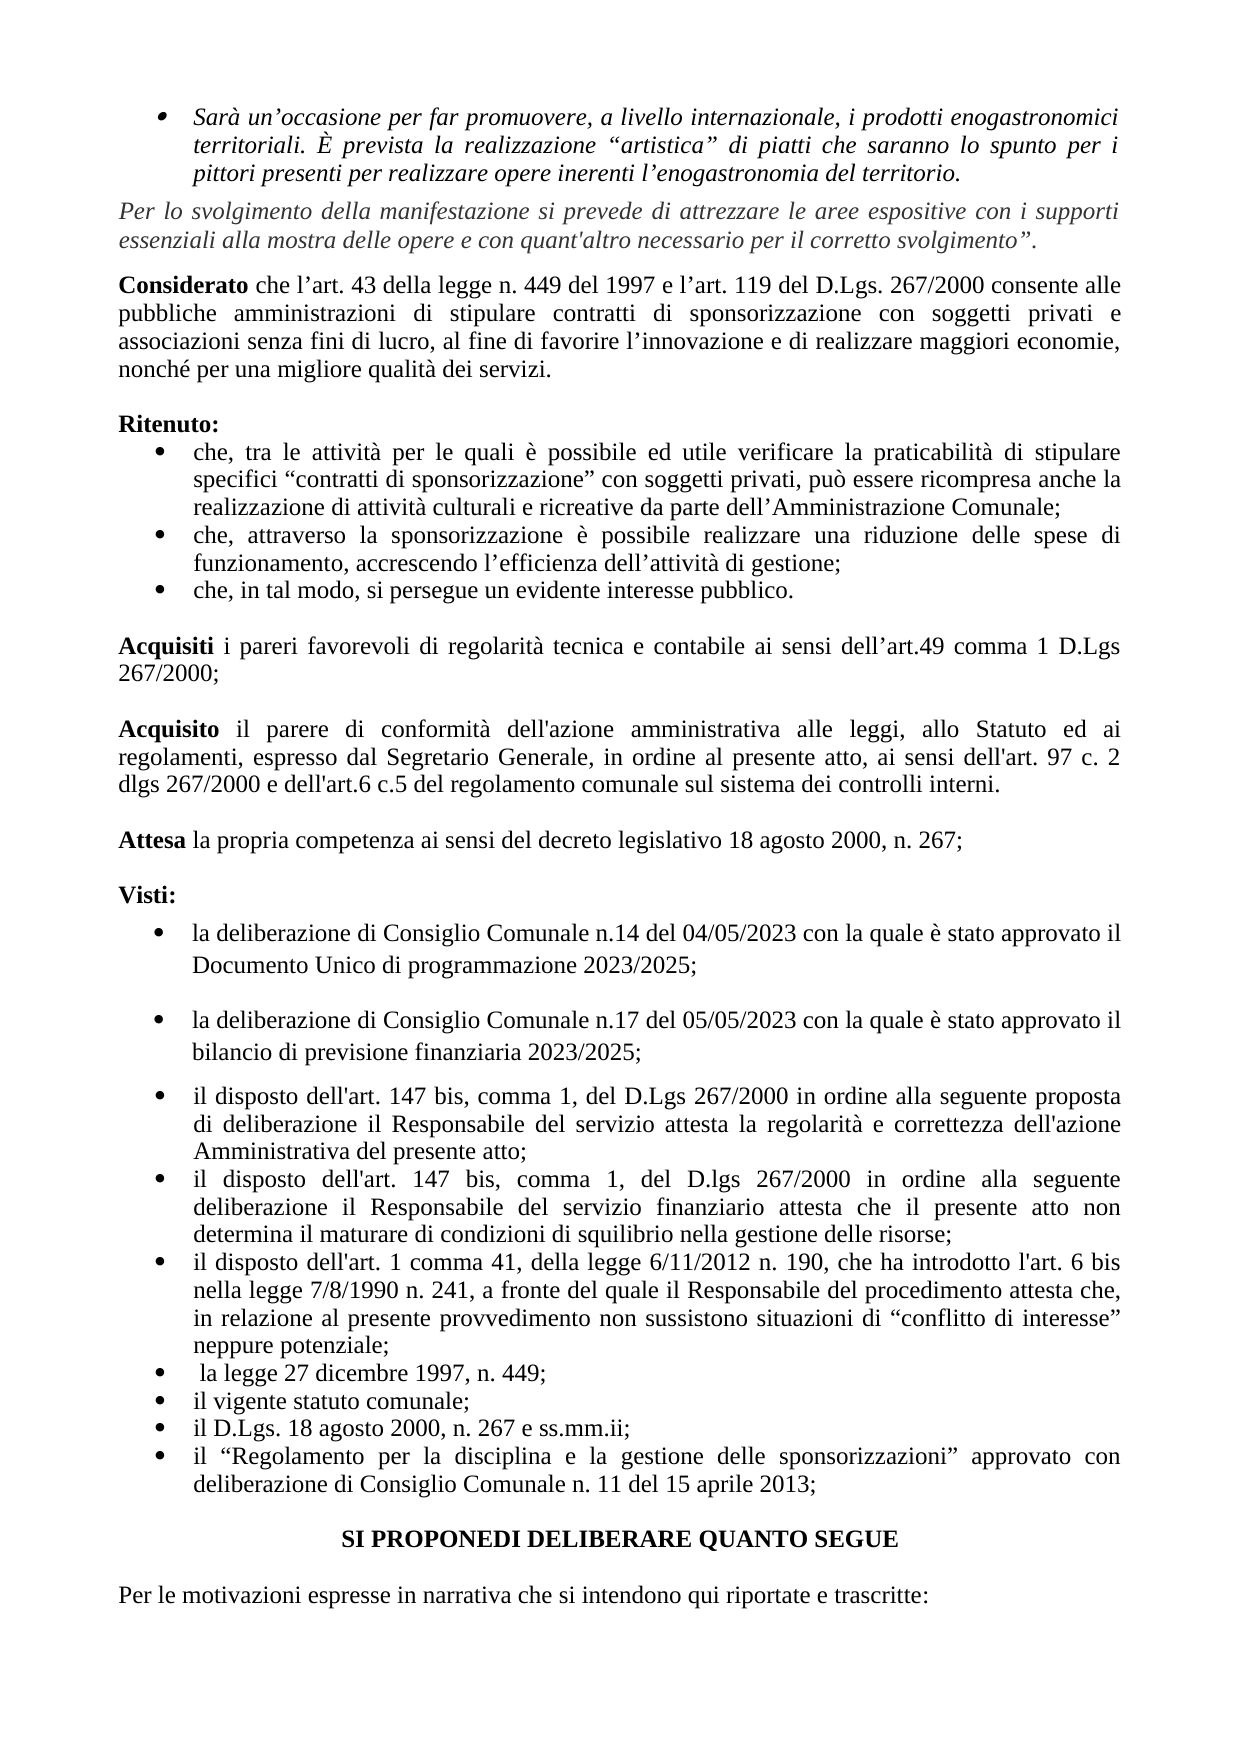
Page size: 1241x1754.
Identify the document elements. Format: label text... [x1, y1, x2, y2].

list la legge 27 dicembre 1997, n. 449; [156, 1359, 1122, 1387]
text Attesa la propria competenza ai sensi del decreto legislativo 18 agosto 2000, n. 267; [118, 826, 1122, 853]
list il D.Lgs. 18 agosto 2000, n. 267 e ss.mm.ii; [156, 1414, 1122, 1442]
list la deliberazione di Consiglio Comunale n.14 del 04/05/2023 con la quale è stato approvato il Documento Unico di programmazione 2023/2025; [154, 919, 1122, 979]
text Acquisito il parere di conformità dell'azione amministrativa alle leggi, allo Statuto ed ai regolamenti, espresso dal Segretario Generale, in ordine al presente atto, ai sensi dell'art. 97 c. 2 dlgs 267/2000 e dell'art.6 c.5 del regolamento comunale sul sistema dei controlli interni. [118, 715, 1122, 798]
list la deliberazione di Consiglio Comunale n.17 del 05/05/2023 con la quale è stato approvato il bilancio di previsione finanziaria 2023/2025; [154, 1006, 1122, 1066]
list che, in tal modo, si persegue un evidente interesse pubblico. [156, 576, 1122, 604]
list il disposto dell'art. 147 bis, comma 1, del D.lgs 267/2000 in ordine alla seguente deliberazione il Responsabile del servizio finanziario attesta che il presente atto non determina il maturare di condizioni di squilibrio nella gestione delle risorse; [156, 1165, 1122, 1248]
text Acquisiti i pareri favorevoli di regolarità tecnica e contabile ai sensi dell’art.49 comma 1 D.Lgs 267/2000; [118, 632, 1122, 687]
list che, attraverso la sponsorizzazione è possibile realizzare una riduzione delle spese di funzionamento, accrescendo l’efficienza dell’attività di gestione; [156, 521, 1122, 576]
list il vigente statuto comunale; [156, 1387, 1122, 1414]
text Per le motivazioni espresse in narrativa che si intendono qui riportate e trascritte: [118, 1581, 1122, 1608]
list che, tra le attività per le quali è possibile ed utile verificare la praticabilità di stipulare specifici “contratti di sponsorizzazione” con soggetti privati, può essere ricompresa anche la realizzazione di attività culturali e ricreative da parte dell’Amministrazione Comunale; [156, 438, 1122, 521]
text SI PROPONEDI DELIBERARE QUANTO SEGUE [118, 1525, 1122, 1553]
list il “Regolamento per la disciplina e la gestione delle sponsorizzazioni” approvato con deliberazione di Consiglio Comunale n. 11 del 15 aprile 2013; [156, 1442, 1122, 1498]
list il disposto dell'art. 147 bis, comma 1, del D.Lgs 267/2000 in ordine alla seguente proposta di deliberazione il Responsabile del servizio attesta la regolarità e correttezza dell'azione Amministrativa del presente atto; [156, 1082, 1122, 1165]
list Sarà un’occasione per far promuovere, a livello internazionale, i prodotti enogastronomici territoriali. È prevista la realizzazione “artistica” di piatti che saranno lo spunto per i pittori presenti per realizzare opere inerenti l’enogastronomia del territorio. [156, 103, 1122, 187]
text Per lo svolgimento della manifestazione si prevede di attrezzare le aree espositive con i supporti essenziali alla mostra delle opere e con quant'altro necessario per il corretto svolgimento”. [118, 197, 1122, 254]
text Visti: [118, 881, 1122, 909]
text Ritenuto: [118, 410, 1122, 438]
list il disposto dell'art. 1 comma 41, della legge 6/11/2012 n. 190, che ha introdotto l'art. 6 bis nella legge 7/8/1990 n. 241, a fronte del quale il Responsabile del procedimento attesta che, in relazione al presente provvedimento non sussistono situazioni di “conflitto di interesse” neppure potenziale; [156, 1248, 1122, 1359]
text Considerato che l’art. 43 della legge n. 449 del 1997 e l’art. 119 del D.Lgs. 267/2000 consente alle pubbliche amministrazioni di stipulare contratti di sponsorizzazione con soggetti privati e associazioni senza fini di lucro, al fine di favorire l’innovazione e di realizzare maggiori economie, nonché per una migliore qualità dei servizi. [118, 272, 1122, 382]
